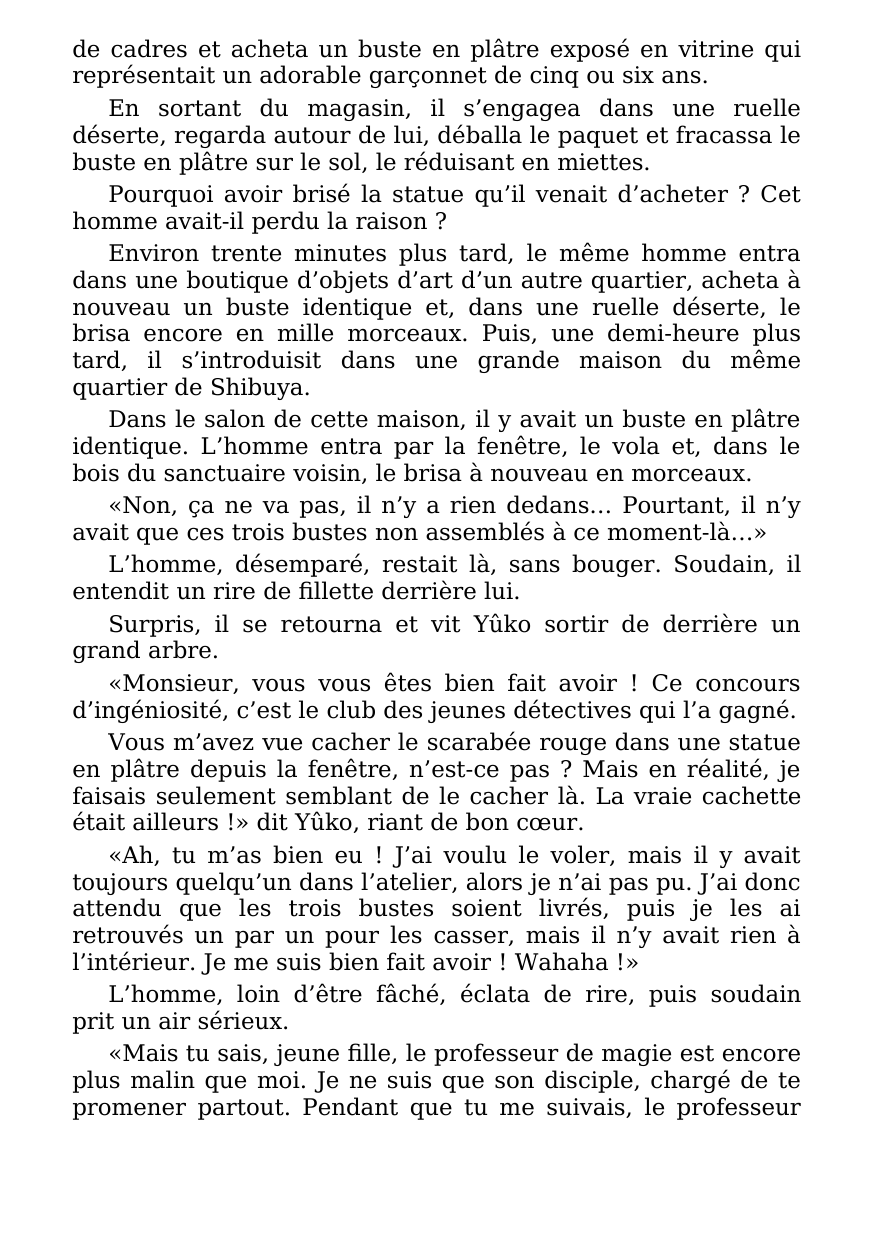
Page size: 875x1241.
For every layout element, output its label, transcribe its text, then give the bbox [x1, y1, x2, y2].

text L’homme, loin d’être fâché, éclata de rire, puis soudain prit un air sérieux. [72, 981, 802, 1035]
text L’homme, désemparé, restait là, sans bouger. Soudain, il entendit un rire de fillette derrière lui. [72, 552, 802, 605]
text «Monsieur, vous vous êtes bien fait avoir ! Ce concours d’ingéniosité, c’est le club des jeunes détectives qui l’a gagné. [72, 670, 802, 723]
text Dans le salon de cette maison, il y avait un buste en plâtre identique. L’homme entra par la fenêtre, le vola et, dans le bois du sanctuaire voisin, le brisa à nouveau en morceaux. [72, 406, 802, 486]
text de cadres et acheta un buste en plâtre exposé en vitrine qui représentait un adorable garçonnet de cinq ou six ans. [72, 36, 802, 89]
text Pourquoi avoir brisé la statue qu’il venait d’acheter ? Cet homme avait-il perdu la raison ? [72, 181, 802, 234]
text Surpris, il se retourna et vit Yûko sortir de derrière un grand arbre. [72, 611, 802, 664]
text Environ trente minutes plus tard, le même homme entra dans une boutique d’objets d’art d’un autre quartier, acheta à nouveau un buste identique et, dans une ruelle déserte, le brisa encore en mille morceaux. Puis, une demi-heure plus tard, il s’introduisit dans une grande maison du même quartier de Shibuya. [72, 241, 802, 401]
text «Ah, tu m’as bien eu ! J’ai voulu le voler, mais il y avait toujours quelqu’un dans l’atelier, alors je n’ai pas pu. J’ai donc attendu que les trois bustes soient livrés, puis je les ai retrouvés un par un pour les casser, mais il n’y avait rien à l’intérieur. Je me suis bien fait avoir ! Wahaha !» [72, 842, 802, 975]
text En sortant du magasin, il s’engagea dans une ruelle déserte, regarda autour de lui, déballa le paquet et fracassa le buste en plâtre sur le sol, le réduisant en miettes. [72, 95, 802, 175]
text Vous m’avez vue cacher le scarabée rouge dans une statue en plâtre depuis la fenêtre, n’est-ce pas ? Mais en réalité, je faisais seulement semblant de le cacher là. La vraie cachette était ailleurs !» dit Yûko, riant de bon cœur. [72, 729, 802, 836]
text «Mais tu sais, jeune fille, le professeur de magie est encore plus malin que moi. Je ne suis que son disciple, chargé de te promener partout. Pendant que tu me suivais, le professeur [72, 1041, 802, 1121]
text «Non, ça ne va pas, il n’y a rien dedans… Pourtant, il n’y avait que ces trois bustes non assemblés à ce moment-là…» [72, 492, 802, 546]
